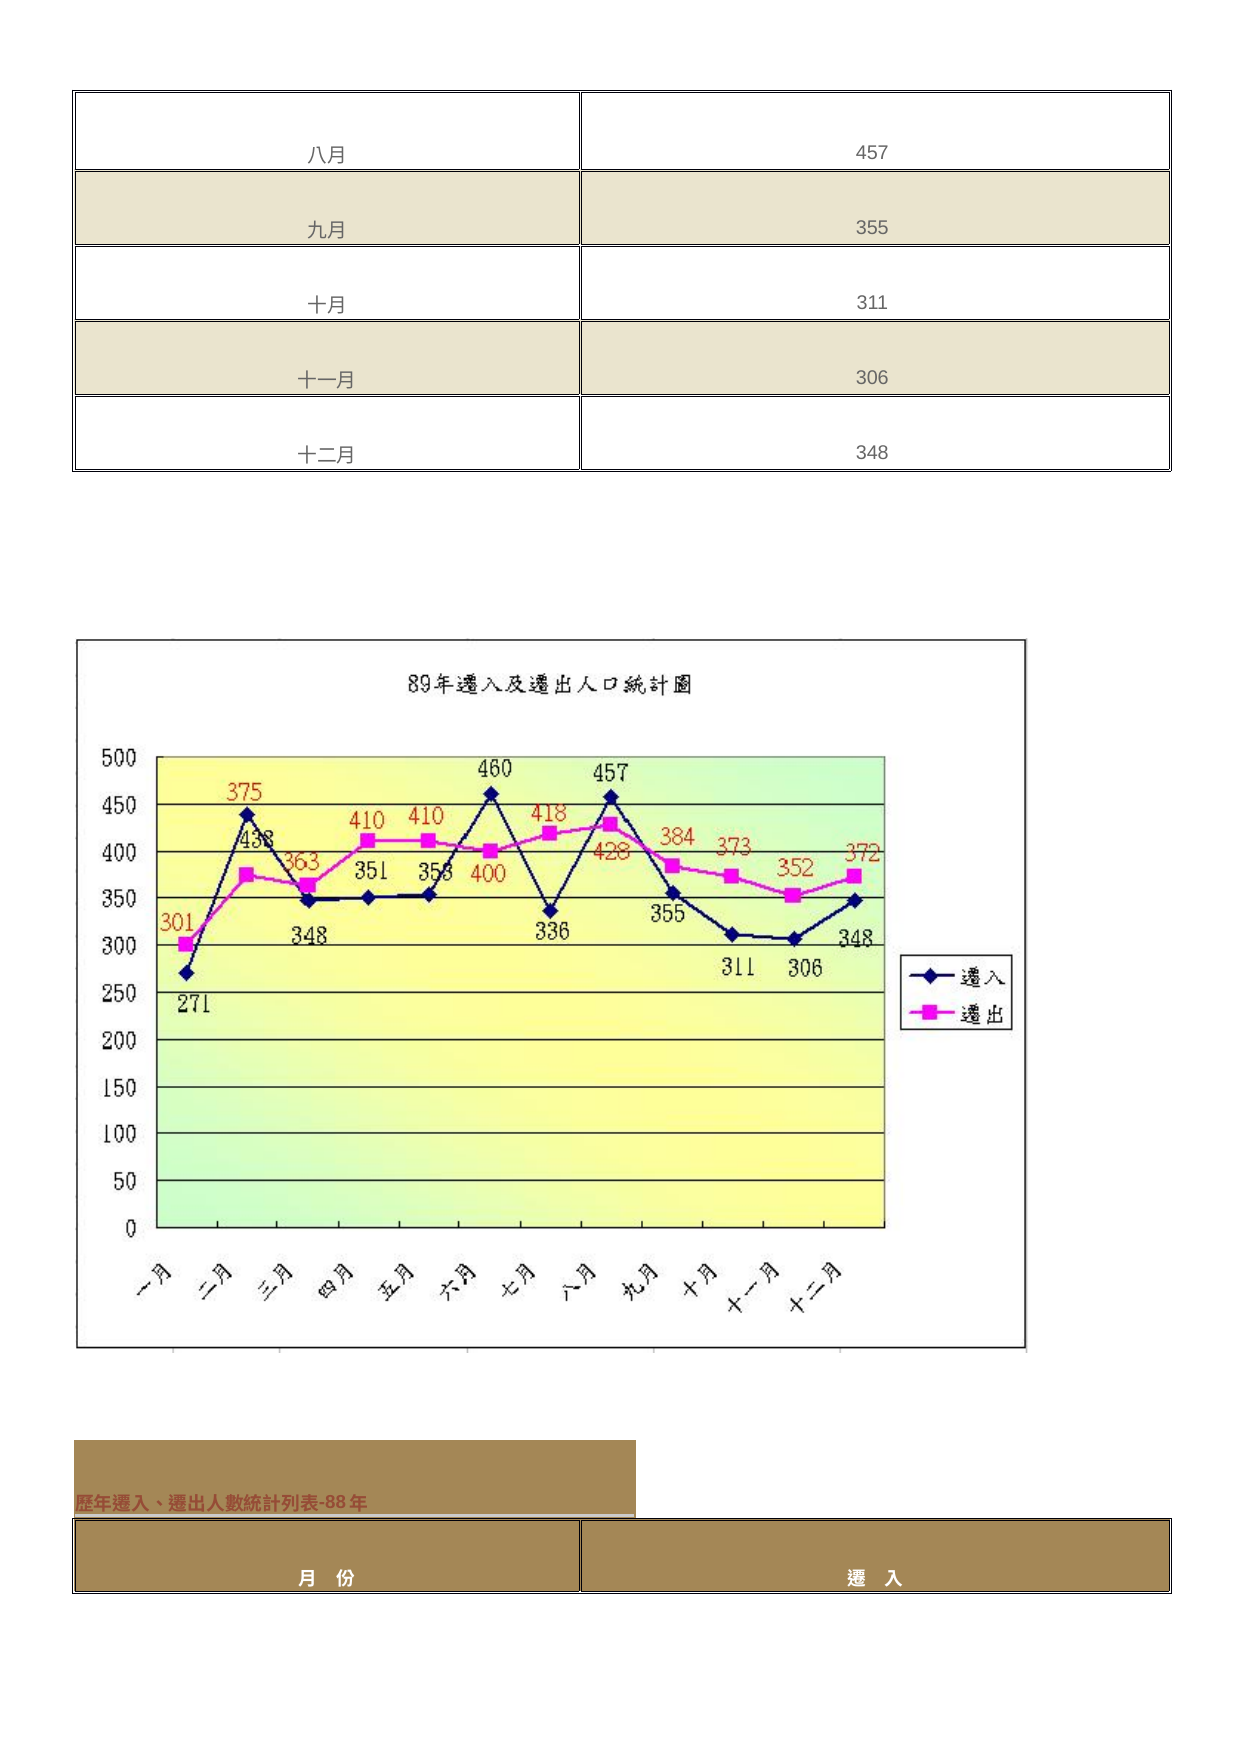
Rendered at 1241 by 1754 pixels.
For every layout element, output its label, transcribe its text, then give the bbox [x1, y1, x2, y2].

table_cell 311 [582, 247, 1169, 319]
table_cell 遷 入 [582, 1521, 1169, 1591]
table_cell 306 [582, 322, 1169, 394]
table_cell 月 份 [76, 1521, 579, 1591]
table_cell 九月 [76, 172, 579, 244]
table_cell 355 [582, 172, 1169, 244]
table_cell 348 [582, 397, 1169, 469]
table_cell 八月 [76, 93, 579, 169]
table_cell 十一月 [76, 322, 579, 394]
table_cell 457 [582, 93, 1169, 169]
table_header 歷年遷入、遷出人數統計列表-88年 [74, 1440, 636, 1518]
table_cell 十月 [76, 247, 579, 319]
picture [75, 638, 1029, 1353]
table_cell 十二月 [76, 397, 579, 469]
